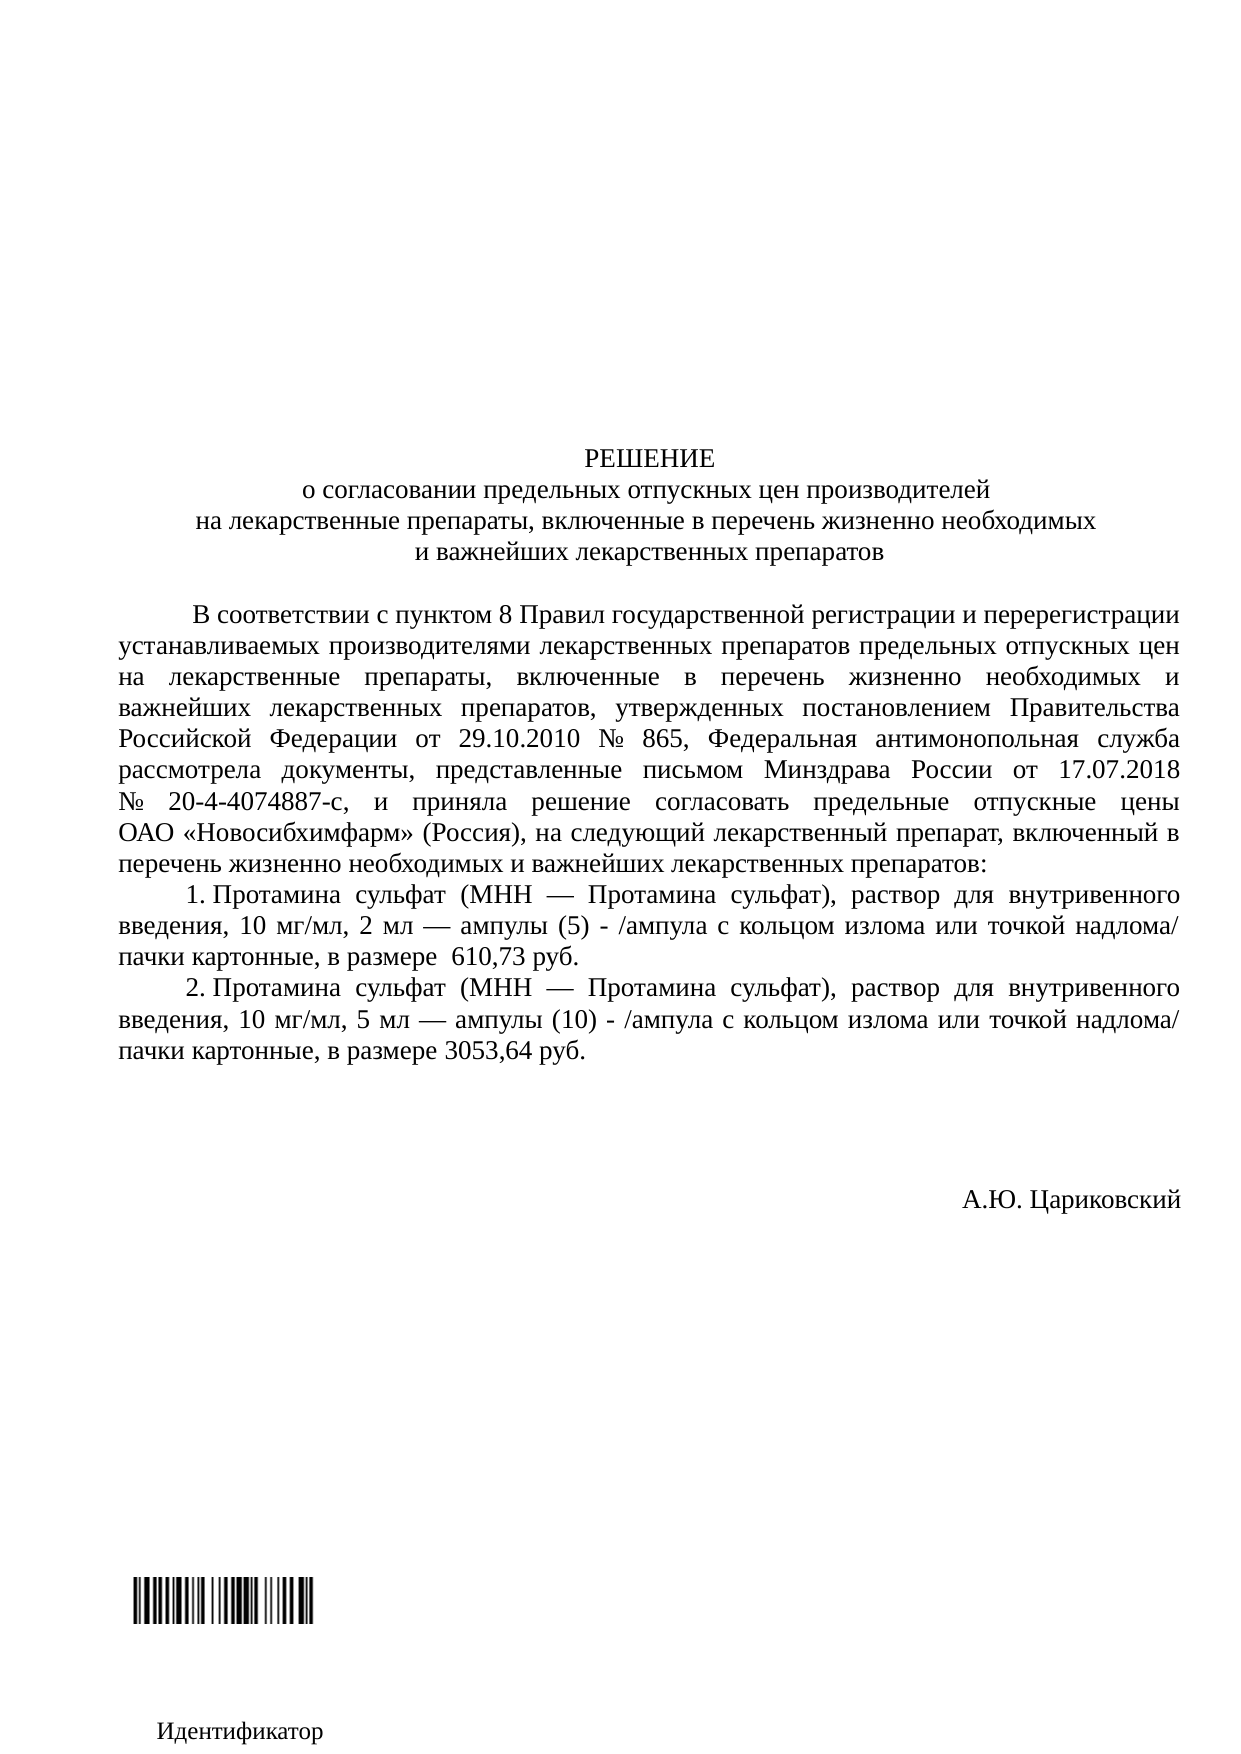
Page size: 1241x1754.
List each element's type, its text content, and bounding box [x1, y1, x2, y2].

text 2. Протамина сульфат (МНН — Протамина сульфат), раствор для внутривенного введения, 10 мг/мл, 5 мл — ампулы (10) - /ампула с кольцом излома или точкой надлома/ пачки картонные, в размере 3053,64 руб. [118, 972, 1181, 1065]
text РЕШЕНИЕ [118, 442, 1181, 473]
text и важнейших лекарственных препаратов [118, 536, 1181, 567]
text о согласовании предельных отпускных цен производителей [118, 473, 1181, 504]
text на лекарственные препараты, включенные в перечень жизненно необходимых [118, 504, 1181, 536]
text А.Ю. Цариковский [118, 1183, 1181, 1214]
text В соответствии с пунктом 8 Правил государственной регистрации и перерегистрации устанавливаемых производителями лекарственных препаратов предельных отпускных цен на лекарственные препараты, включенные в перечень жизненно необходимых и важнейших лекарственных препаратов, утвержденных постановлением Правительства Российской Федерации от 29.10.2010 № 865, Федеральная антимонопольная служба рассмотрела документы, представленные письмом Минздрава России от 17.07.2018 № 20-4-4074887-с, и приняла решение согласовать предельные отпускные цены ОАО «Новосибхимфарм» (Россия), на следующий лекарственный препарат, включенный в перечень жизненно необходимых и важнейших лекарственных препаратов: [118, 598, 1181, 878]
picture [118, 1577, 331, 1624]
text 1. Протамина сульфат (МНН — Протамина сульфат), раствор для внутривенного введения, 10 мг/мл, 2 мл — ампулы (5) - /ампула с кольцом излома или точкой надлома/ пачки картонные, в размере 610,73 руб. [118, 878, 1181, 972]
